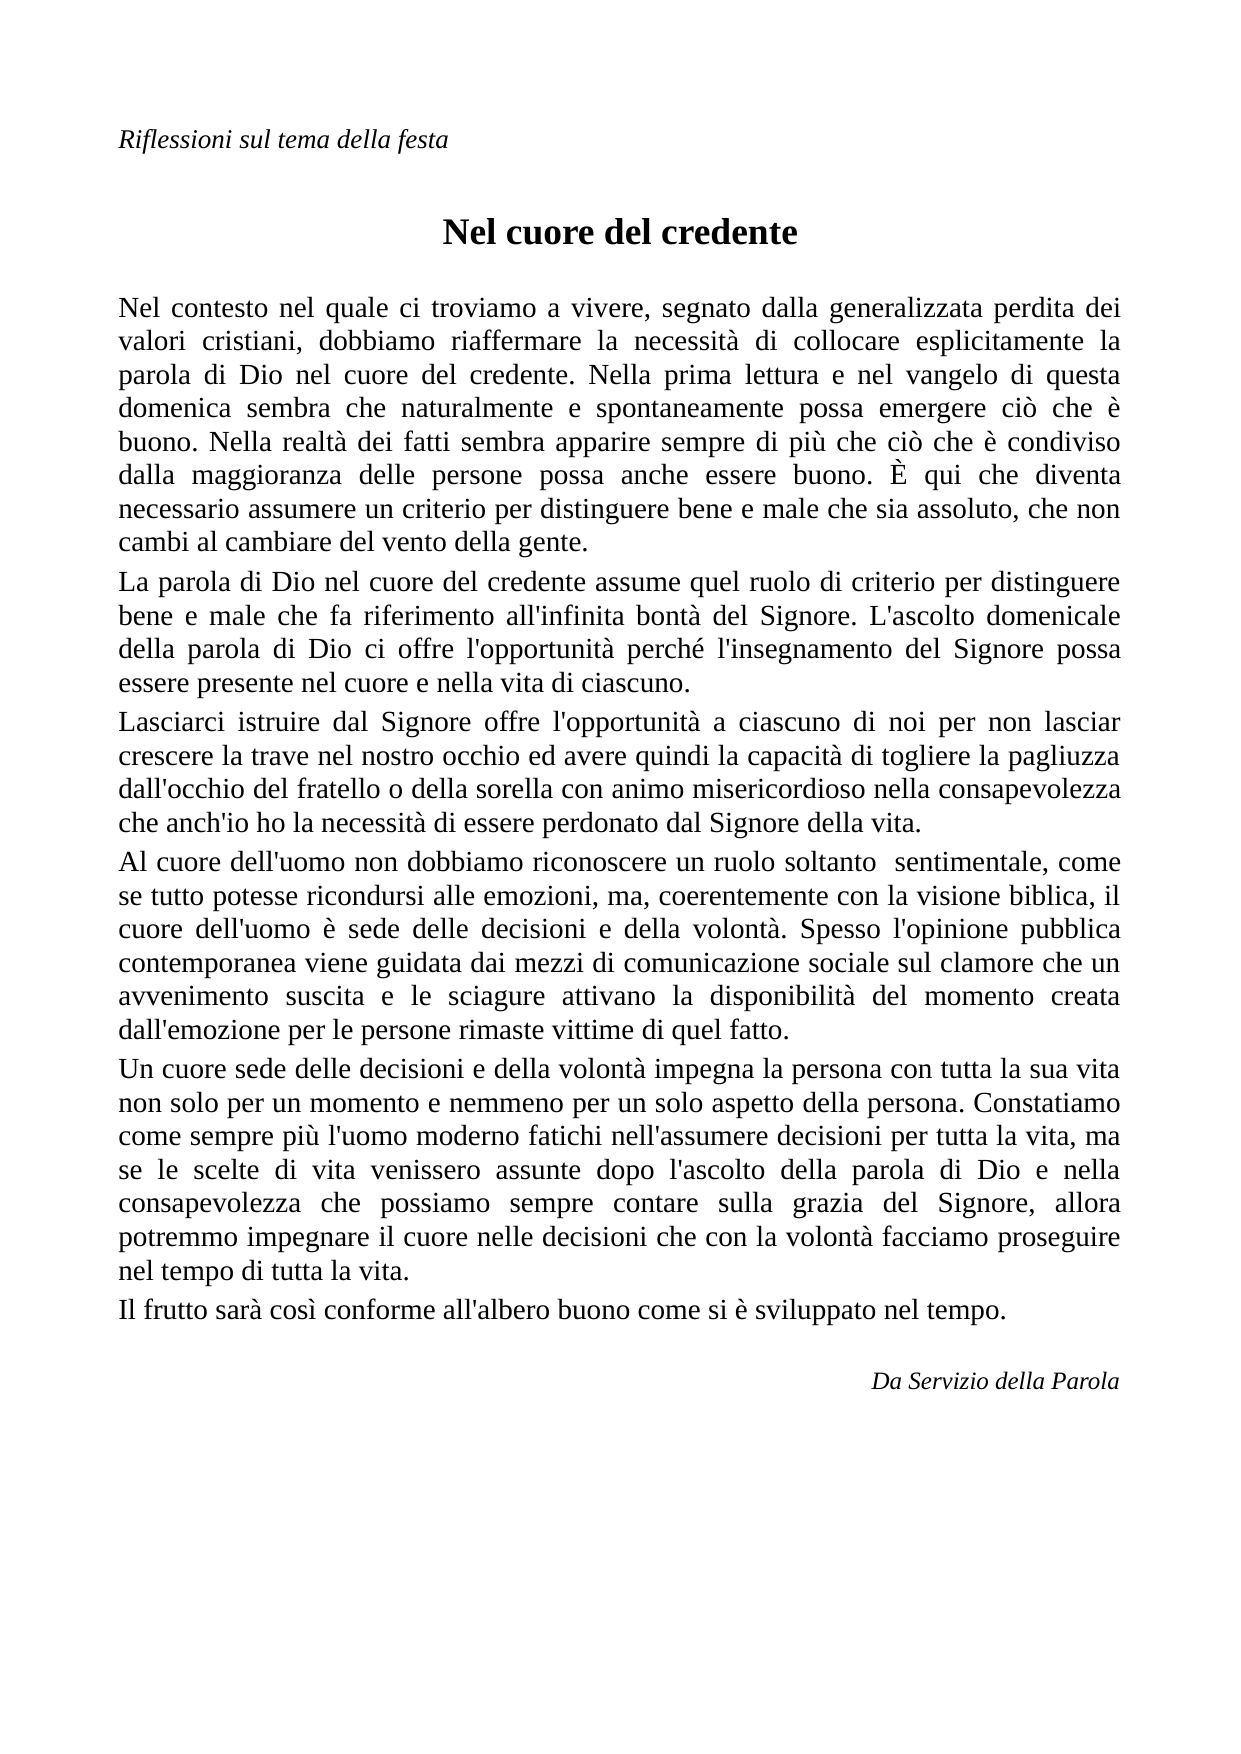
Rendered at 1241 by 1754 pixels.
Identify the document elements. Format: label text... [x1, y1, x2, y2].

text Riflessioni sul tema della festa [118, 123, 1122, 154]
text La parola di Dio nel cuore del credente assume quel ruolo di criterio per distinguere bene e male che fa riferimento all'infinita bontà del Signore. L'ascolto domenicale della parola di Dio ci offre l'opportunità perché l'insegnamento del Signore possa essere presente nel cuore e nella vita di ciascuno. [118, 564, 1122, 698]
subtitle Nel cuore del credente [118, 209, 1122, 253]
text Lasciarci istruire dal Signore offre l'opportunità a ciascuno di noi per non lasciar crescere la trave nel nostro occhio ed avere quindi la capacità di togliere la pagliuzza dall'occhio del fratello o della sorella con animo misericordioso nella consapevolezza che anch'io ho la necessità di essere perdonato dal Signore della vita. [118, 704, 1122, 838]
text Al cuore dell'uomo non dobbiamo riconoscere un ruolo soltanto sentimentale, come se tutto potesse ricondursi alle emozioni, ma, coerentemente con la visione biblica, il cuore dell'uomo è sede delle decisioni e della volontà. Spesso l'opinione pubblica contemporanea viene guidata dai mezzi di comunicazione sociale sul clamore che un avvenimento suscita e le sciagure attivano la disponibilità del momento creata dall'emozione per le persone rimaste vittime di quel fatto. [118, 844, 1122, 1046]
text Il frutto sarà così conforme all'albero buono come si è sviluppato nel tempo. [118, 1292, 1122, 1326]
text Nel contesto nel quale ci troviamo a vivere, segnato dalla generalizzata perdita dei valori cristiani, dobbiamo riaffermare la necessità di collocare esplicitamente la parola di Dio nel cuore del credente. Nella prima lettura e nel vangelo di questa domenica sembra che naturalmente e spontaneamente possa emergere ciò che è buono. Nella realtà dei fatti sembra apparire sempre di più che ciò che è condiviso dalla maggioranza delle persone possa anche essere buono. È qui che diventa necessario assumere un criterio per distinguere bene e male che sia assoluto, che non cambi al cambiare del vento della gente. [118, 290, 1122, 558]
text Un cuore sede delle decisioni e della volontà impegna la persona con tutta la sua vita non solo per un momento e nemmeno per un solo aspetto della persona. Constatiamo come sempre più l'uomo moderno fatichi nell'assumere decisioni per tutta la vita, ma se le scelte di vita venissero assunte dopo l'ascolto della parola di Dio e nella consapevolezza che possiamo sempre contare sulla grazia del Signore, allora potremmo impegnare il cuore nelle decisioni che con la volontà facciamo proseguire nel tempo di tutta la vita. [118, 1051, 1122, 1286]
text Da Servizio della Parola [118, 1366, 1122, 1395]
